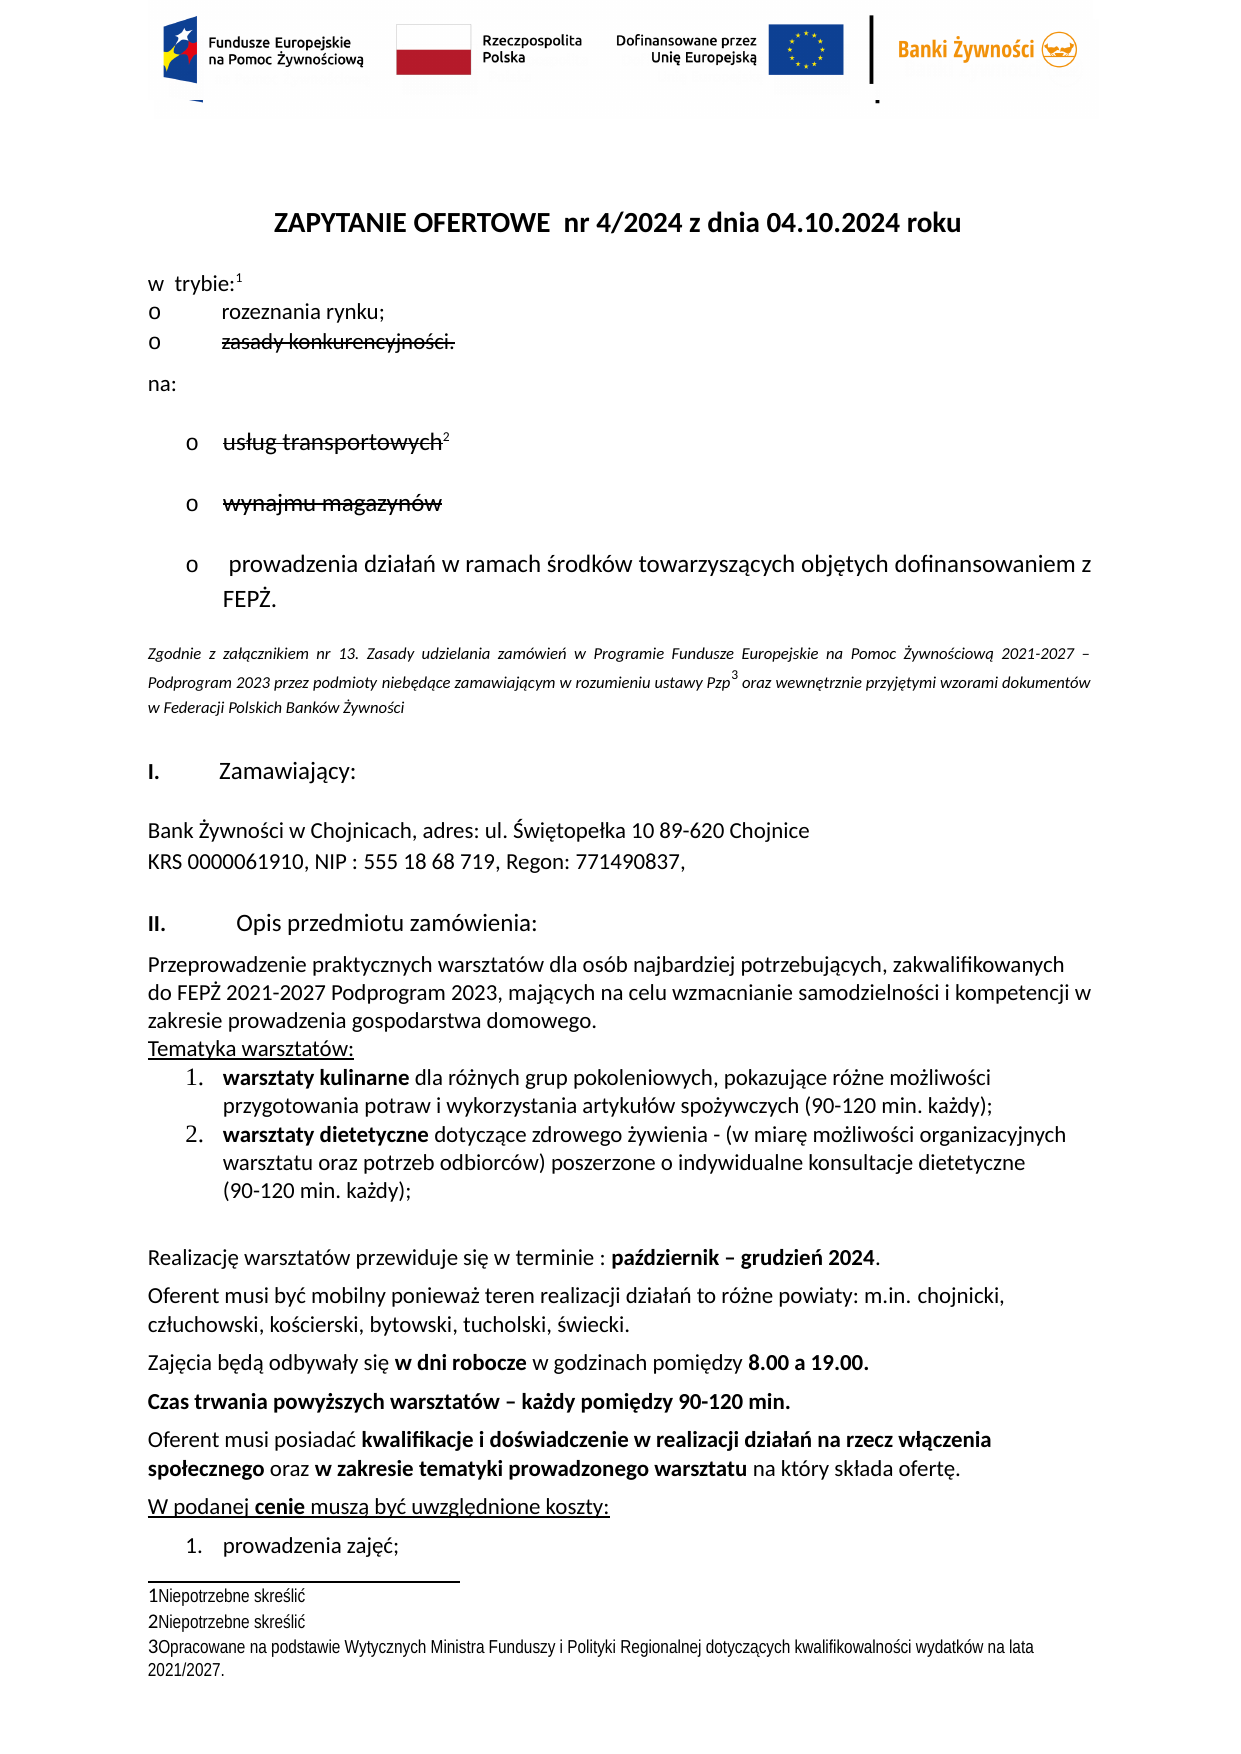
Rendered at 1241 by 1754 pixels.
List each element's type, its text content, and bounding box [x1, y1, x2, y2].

text ZAPYTANIE OFERTOWE nr 4/2024 z dnia 04.10.2024 roku [148, 204, 1088, 240]
list prowadzenia działań w ramach środków towarzyszących objętych dofinansowaniem z FEPŻ. [185, 548, 1093, 614]
list warsztaty kulinarne dla różnych grup pokoleniowych, pokazujące różne możliwości przygotowania potraw i wykorzystania artykułów spożywczych (90-120 min. każdy); [185, 1062, 1093, 1119]
list rozeznania rynku; [148, 297, 1088, 327]
text W podanej cenie muszą być uwzględnione koszty: [148, 1492, 1093, 1520]
text Czas trwania powyższych warsztatów – każdy pomiędzy 90-120 min. [148, 1387, 1093, 1415]
list Opis przedmiotu zamówienia: [148, 907, 1088, 937]
list Niepotrzebne skreślić [148, 1608, 1093, 1633]
text w trybie: [148, 269, 1088, 297]
text KRS 0000061910, NIP : 555 18 68 719, Regon: 771490837, [148, 847, 1088, 875]
list prowadzenia zajęć; [185, 1531, 1093, 1559]
text Bank Żywności w Chojnicach, adres: ul. Świętopełka 10 89-620 Chojnice [148, 817, 1088, 845]
text Przeprowadzenie praktycznych warsztatów dla osób najbardziej potrzebujących, zakwalifikowanych do FEPŻ 2021-2027 Podprogram 2023, mających na celu wzmacnianie samodzielności i kompetencji w zakresie prowadzenia gospodarstwa domowego. [148, 950, 1093, 1034]
text Zajęcia będą odbywały się w dni robocze w godzinach pomiędzy 8.00 a 19.00. [148, 1348, 1093, 1376]
text na: [148, 369, 1093, 397]
text Opracowane na podstawie Wytycznych Ministra Funduszy i Polityki Regionalnej dotyczących kwalifikowalności wydatków na lata 2021/2027. [148, 1633, 1093, 1680]
text Zgodnie z załącznikiem nr 13. Zasady udzielania zamówień w Programie Fundusze Europejskie na Pomoc Żywnościową 2021-2027 – Podprogram 2023 przez podmioty niebędące zamawiającym w rozumieniu ustawy Pzp oraz wewnętrznie przyjętymi wzorami dokumentów w Federacji Polskich Banków Żywności [148, 643, 1093, 718]
list usług transportowych [185, 426, 1093, 457]
text Oferent musi posiadać kwalifikacje i doświadczenie w realizacji działań na rzecz włączenia społecznego oraz w zakresie tematyki prowadzonego warsztatu na który składa ofertę. [148, 1426, 1093, 1482]
text Oferent musi być mobilny ponieważ teren realizacji działań to różne powiaty: m.in. chojnicki, człuchowski, kościerski, bytowski, tucholski, świecki. [148, 1282, 1093, 1338]
list zasady konkurencyjności. [148, 327, 1088, 356]
list Zamawiający: [148, 755, 1088, 786]
text Realizację warsztatów przewiduje się w terminie : październik – grudzień 2024. [148, 1243, 1093, 1271]
list warsztaty dietetyczne dotyczące zdrowego żywienia - (w miarę możliwości organizacyjnych warsztatu oraz potrzeb odbiorców) poszerzone o indywidualne konsultacje dietetyczne (90-120 min. każdy); [185, 1119, 1093, 1204]
list wynajmu magazynów [185, 487, 1093, 518]
text Tematyka warsztatów: [148, 1034, 1093, 1062]
text Niepotrzebne skreślić [148, 1582, 1093, 1608]
